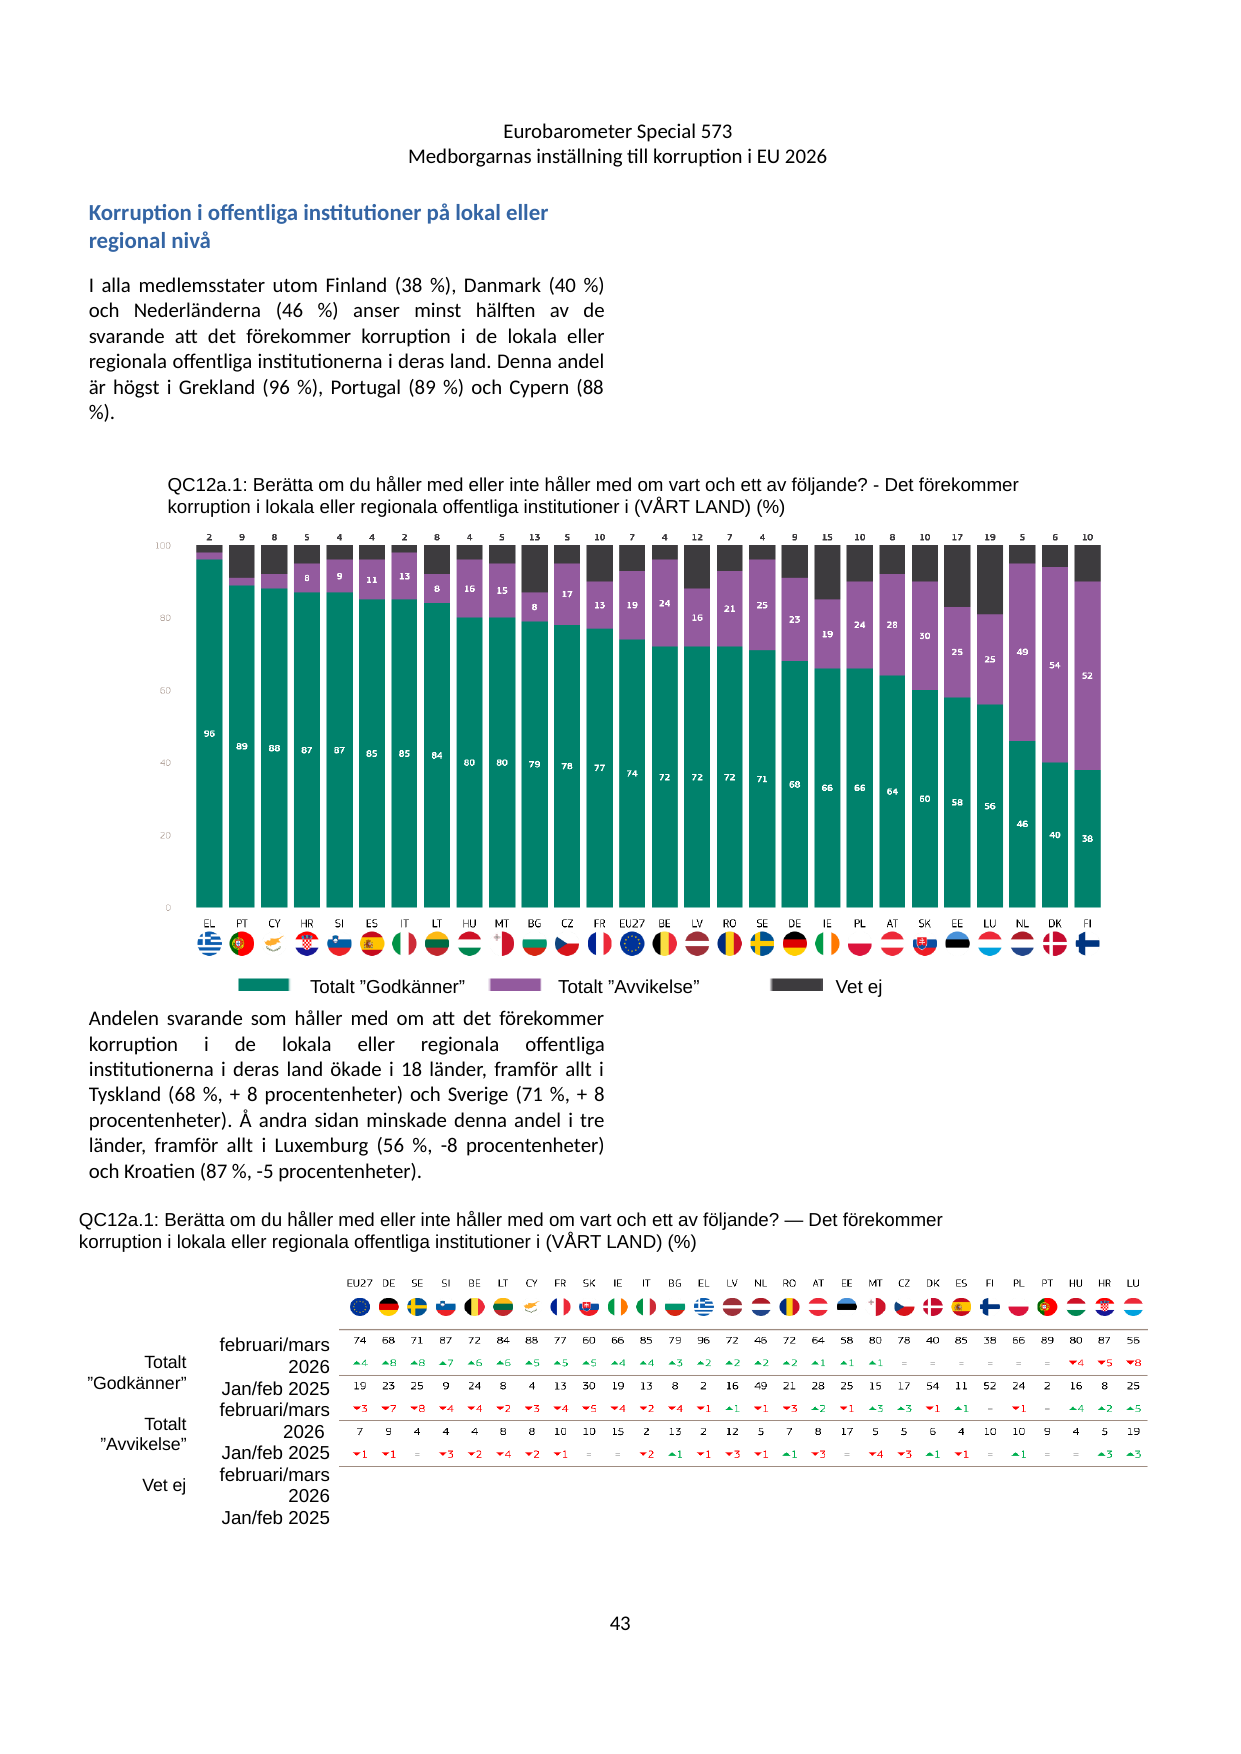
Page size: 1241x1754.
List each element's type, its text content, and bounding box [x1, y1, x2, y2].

picture [339, 1268, 1148, 1474]
text I alla medlemsstater utom Finland (38 %), Danmark (40 %) och Nederländerna (46 %) anser minst hälften av de svarande att det förekommer korruption i de lokala eller regionala offentliga institutionerna i deras land. Denna andel är högst i Grekland (96 %), Portugal (89 %) och Cypern (88 %). [88, 272, 605, 425]
picture [147, 527, 1111, 964]
text Korruption i offentliga institutioner på lokal eller regional nivå [88, 198, 605, 254]
picture [224, 973, 823, 991]
text Andelen svarande som håller med om att det förekommer korruption i de lokala eller regionala offentliga institutionerna i deras land ökade i 18 länder, framför allt i Tyskland (68 %, + 8 procentenheter) och Sverige (71 %, + 8 procentenheter). Å andra sidan minskade denna andel i tre länder, framför allt i Luxemburg (56 %, -8 procentenheter) och Kroatien (87 %, -5 procentenheter). [88, 474, 605, 1183]
